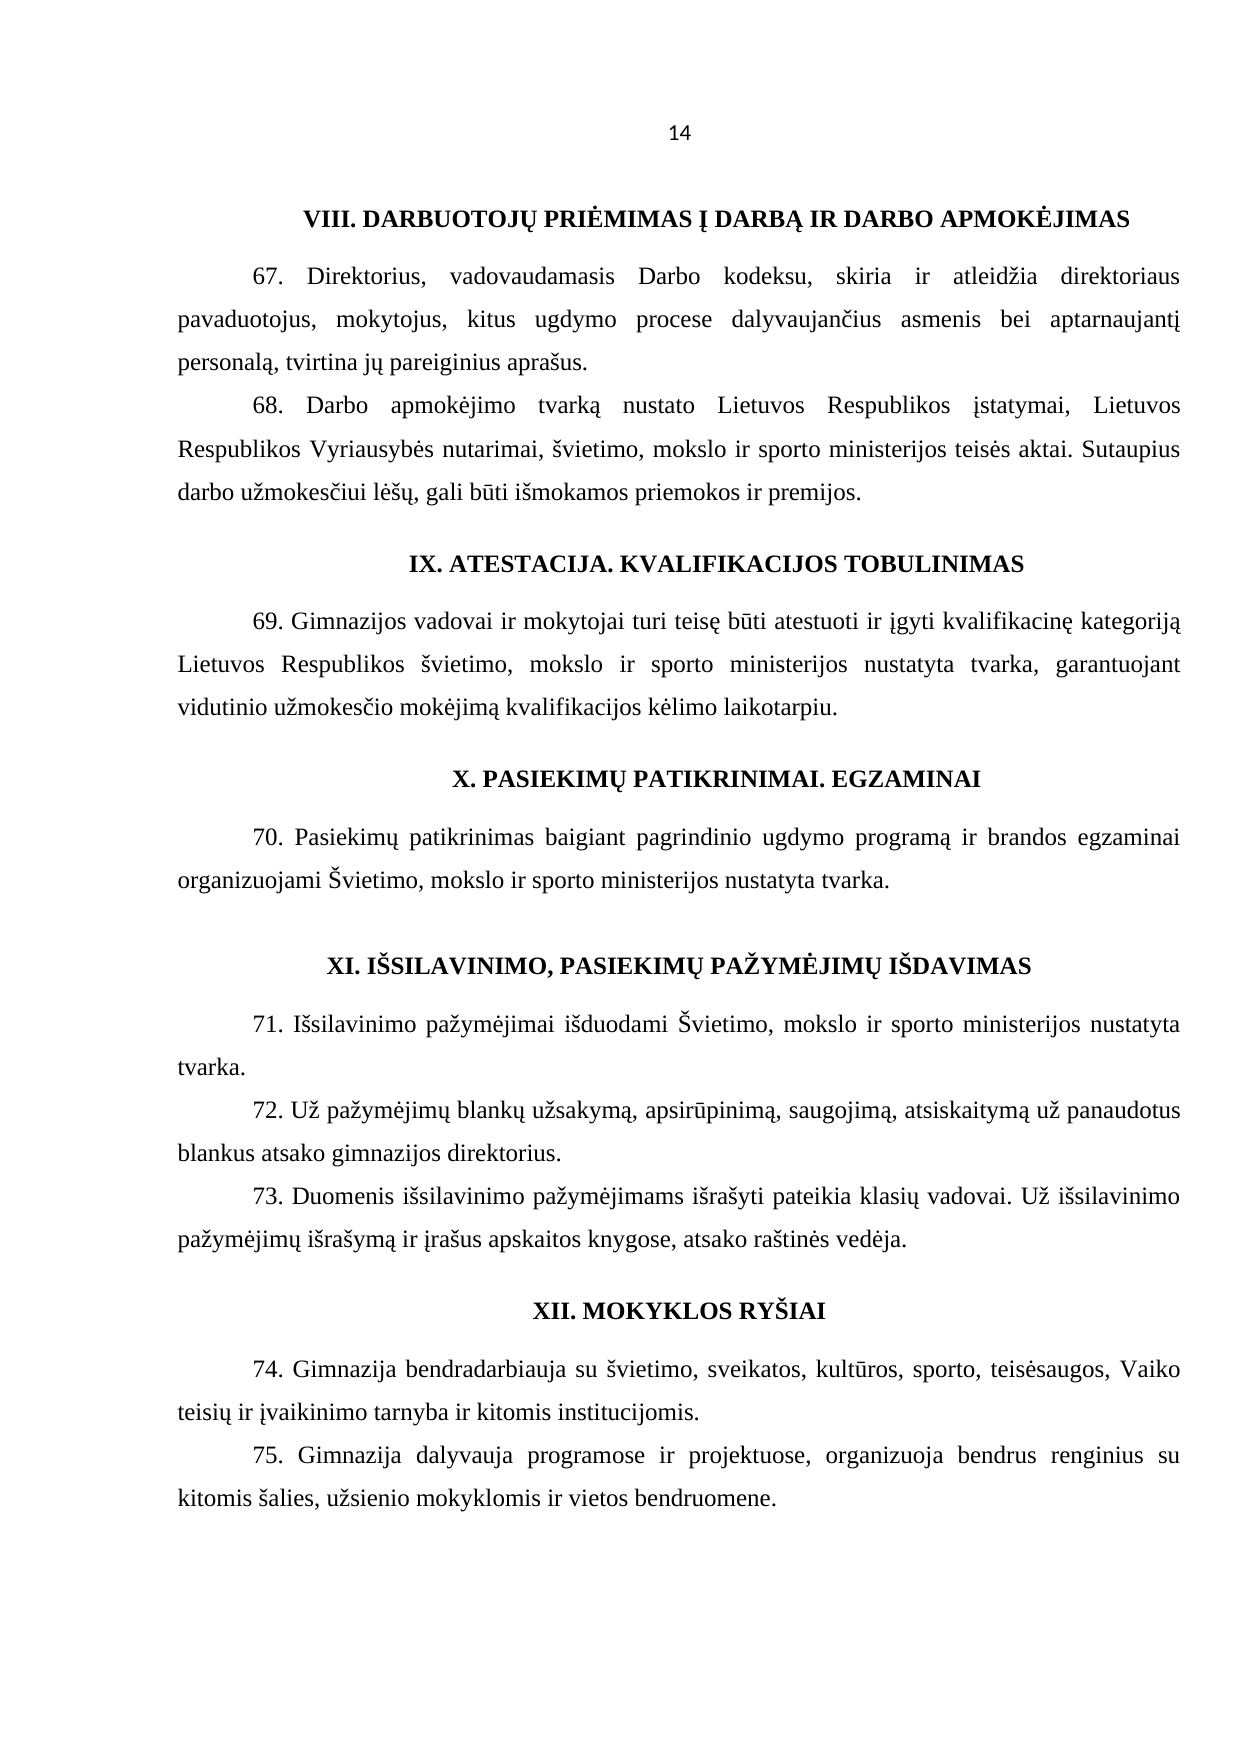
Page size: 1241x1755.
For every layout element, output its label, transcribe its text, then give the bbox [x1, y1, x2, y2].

text 71. Išsilavinimo pažymėjimai išduodami Švietimo, mokslo ir sporto ministerijos nustatyta tvarka. [177, 1009, 1181, 1081]
text 69. Gimnazijos vadovai ir mokytojai turi teisę būti atestuoti ir įgyti kvalifikacinę kategoriją Lietuvos Respublikos švietimo, mokslo ir sporto ministerijos nustatyta tvarka, garantuojant vidutinio užmokesčio mokėjimą kvalifikacijos kėlimo laikotarpiu. [177, 606, 1181, 721]
text 70. Pasiekimų patikrinimas baigiant pagrindinio ugdymo programą ir brandos egzaminai organizuojami Švietimo, mokslo ir sporto ministerijos nustatyta tvarka. [177, 822, 1181, 894]
text 68. Darbo apmokėjimo tvarką nustato Lietuvos Respublikos įstatymai, Lietuvos Respublikos Vyriausybės nutarimai, švietimo, mokslo ir sporto ministerijos teisės aktai. Sutaupius darbo užmokesčiui lėšų, gali būti išmokamos priemokos ir premijos. [177, 391, 1181, 506]
text XII. MOKYKLOS RYŠIAI [177, 1296, 1181, 1325]
text 74. Gimnazija bendradarbiauja su švietimo, sveikatos, kultūros, sporto, teisėsaugos, Vaiko teisių ir įvaikinimo tarnyba ir kitomis institucijomis. [177, 1354, 1181, 1426]
text VIII. DARBUOTOJŲ PRIĖMIMAS Į DARBĄ IR DARBO APMOKĖJIMAS [252, 204, 1181, 232]
text X. PASIEKIMŲ PATIKRINIMAI. EGZAMINAI [252, 764, 1181, 793]
text 73. Duomenis išsilavinimo pažymėjimams išrašyti pateikia klasių vadovai. Už išsilavinimo pažymėjimų išrašymą ir įrašus apskaitos knygose, atsako raštinės vedėja. [177, 1181, 1181, 1253]
text 67. Direktorius, vadovaudamasis Darbo kodeksu, skiria ir atleidžia direktoriaus pavaduotojus, mokytojus, kitus ugdymo procese dalyvaujančius asmenis bei aptarnaujantį personalą, tvirtina jų pareiginius aprašus. [177, 261, 1181, 376]
text 72. Už pažymėjimų blankų užsakymą, apsirūpinimą, saugojimą, atsiskaitymą už panaudotus blankus atsako gimnazijos direktorius. [177, 1095, 1181, 1167]
text XI. IŠSILAVINIMO, PASIEKIMŲ PAŽYMĖJIMŲ IŠDAVIMAS [177, 951, 1181, 980]
text IX. ATESTACIJA. KVALIFIKACIJOS TOBULINIMAS [252, 549, 1181, 577]
text 75. Gimnazija dalyvauja programose ir projektuose, organizuoja bendrus renginius su kitomis šalies, užsienio mokyklomis ir vietos bendruomene. [177, 1440, 1181, 1512]
